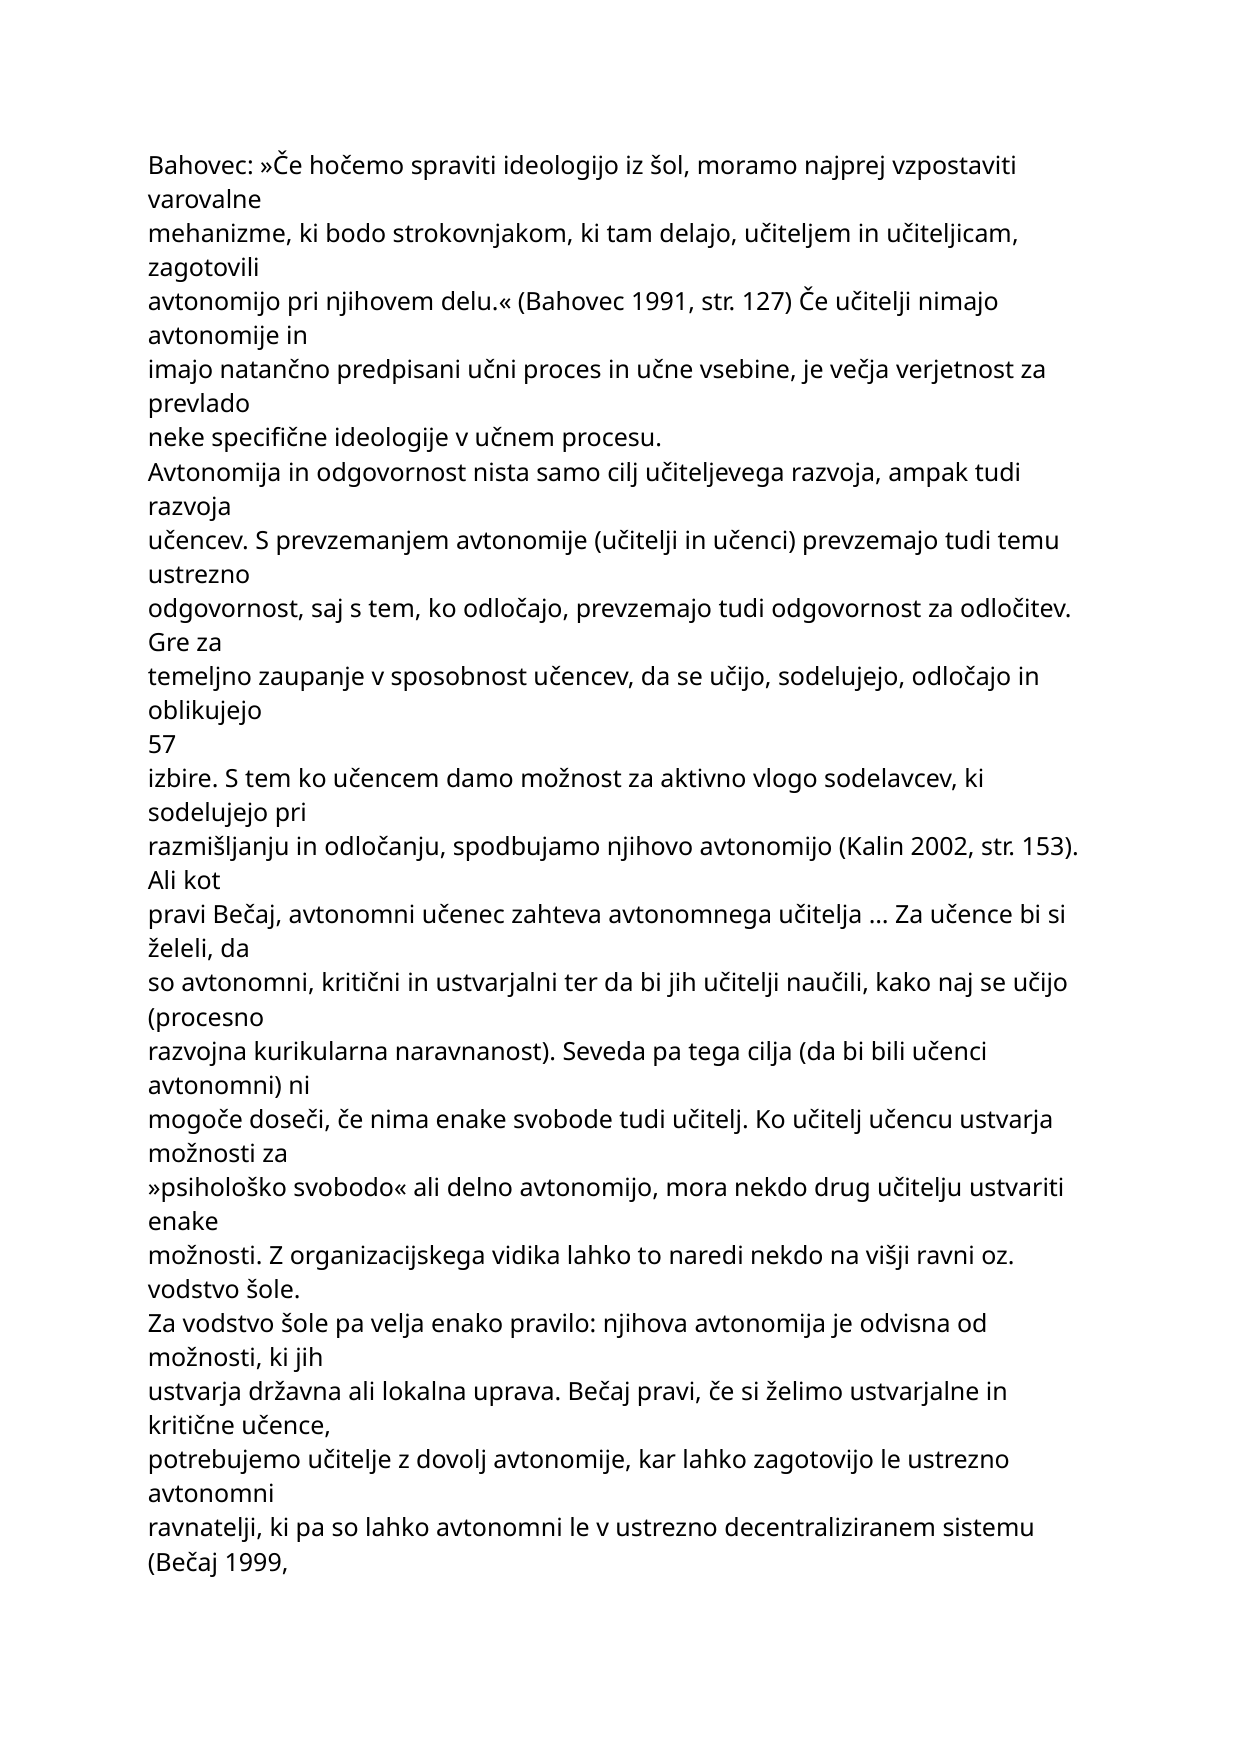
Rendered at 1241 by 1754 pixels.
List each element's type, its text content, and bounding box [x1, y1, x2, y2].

text mehanizme, ki bodo strokovnjakom, ki tam delajo, učiteljem in učiteljicam, zagotovili [148, 216, 1093, 284]
text ustvarja državna ali lokalna uprava. Bečaj pravi, če si želimo ustvarjalne in kritične učence, [148, 1374, 1093, 1442]
text razmišljanju in odločanju, spodbujamo njihovo avtonomijo (Kalin 2002, str. 153). Ali kot [148, 829, 1093, 897]
text Za vodstvo šole pa velja enako pravilo: njihova avtonomija je odvisna od možnosti, ki jih [148, 1306, 1093, 1374]
text odgovornost, saj s tem, ko odločajo, prevzemajo tudi odgovornost za odločitev. Gre za [148, 590, 1093, 658]
text so avtonomni, kritični in ustvarjalni ter da bi jih učitelji naučili, kako naj se učijo (procesno [148, 965, 1093, 1033]
text 57 [148, 727, 1093, 761]
text »psihološko svobodo« ali delno avtonomijo, mora nekdo drug učitelju ustvariti enake [148, 1169, 1093, 1238]
text potrebujemo učitelje z dovolj avtonomije, kar lahko zagotovijo le ustrezno avtonomni [148, 1442, 1093, 1510]
text možnosti. Z organizacijskega vidika lahko to naredi nekdo na višji ravni oz. vodstvo šole. [148, 1238, 1093, 1306]
text pravi Bečaj, avtonomni učenec zahteva avtonomnega učitelja … Za učence bi si želeli, da [148, 897, 1093, 965]
text avtonomijo pri njihovem delu.« (Bahovec 1991, str. 127) Če učitelji nimajo avtonomije in [148, 284, 1093, 352]
text ravnatelji, ki pa so lahko avtonomni le v ustrezno decentraliziranem sistemu (Bečaj 1999, [148, 1510, 1093, 1578]
text učencev. S prevzemanjem avtonomije (učitelji in učenci) prevzemajo tudi temu ustrezno [148, 522, 1093, 590]
text neke specifične ideologije v učnem procesu. [148, 420, 1093, 454]
text razvojna kurikularna naravnanost). Seveda pa tega cilja (da bi bili učenci avtonomni) ni [148, 1033, 1093, 1101]
text temeljno zaupanje v sposobnost učencev, da se učijo, sodelujejo, odločajo in oblikujejo [148, 658, 1093, 727]
text izbire. S tem ko učencem damo možnost za aktivno vlogo sodelavcev, ki sodelujejo pri [148, 761, 1093, 829]
text Bahovec: »Če hočemo spraviti ideologijo iz šol, moramo najprej vzpostaviti varovalne [148, 148, 1093, 216]
text imajo natančno predpisani učni proces in učne vsebine, je večja verjetnost za prevlado [148, 352, 1093, 420]
text Avtonomija in odgovornost nista samo cilj učiteljevega razvoja, ampak tudi razvoja [148, 454, 1093, 522]
text mogoče doseči, če nima enake svobode tudi učitelj. Ko učitelj učencu ustvarja možnosti za [148, 1101, 1093, 1169]
